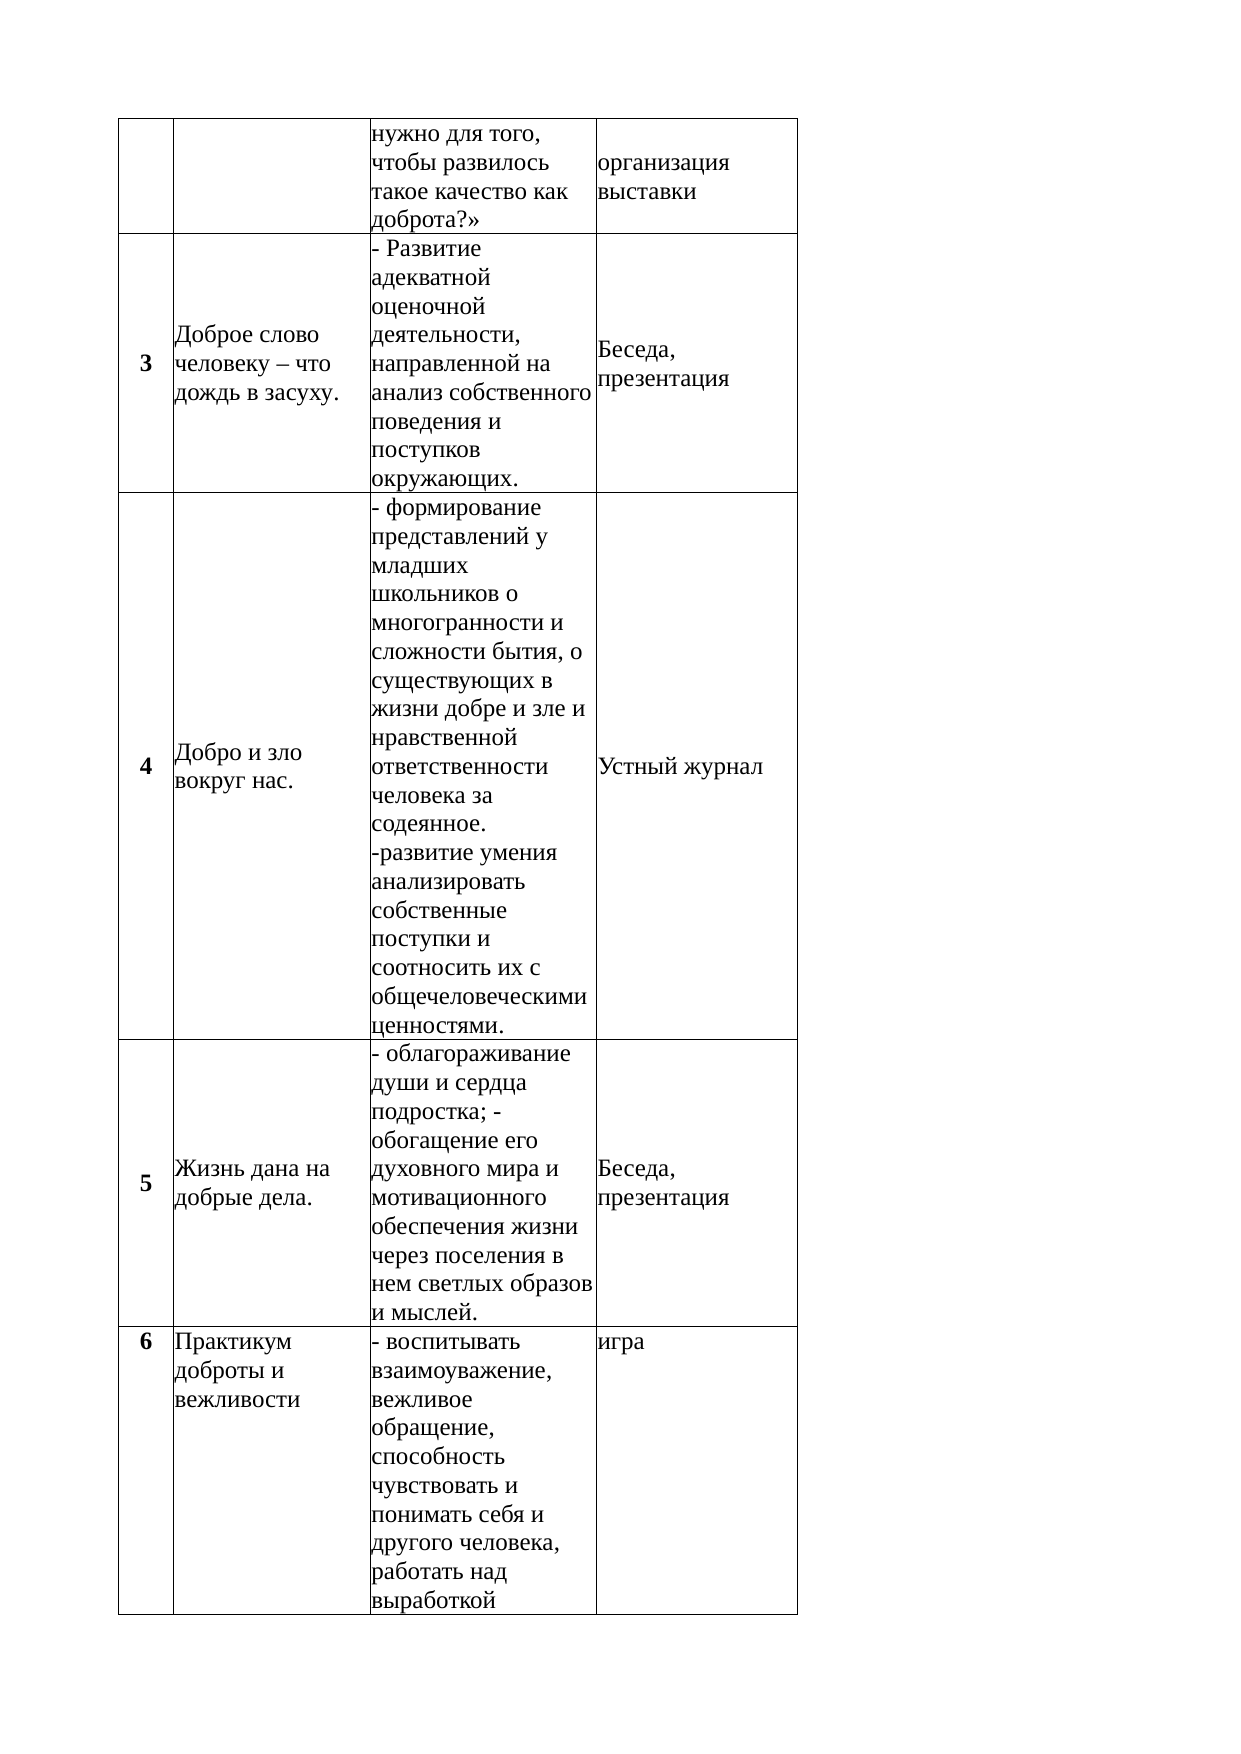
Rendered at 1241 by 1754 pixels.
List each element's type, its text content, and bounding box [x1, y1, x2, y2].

table_cell - формирование представлений у младших школьников о многогранности и сложности бытия, о существующих в жизни добре и зле и нравственной ответственности человека за содеянное. -развитие умения анализировать собственные поступки и соотносить их с общечеловеческими ценностями. [371, 493, 596, 1038]
table_cell 5 [119, 1040, 173, 1326]
table_cell Добро и зло вокруг нас. [174, 493, 370, 1038]
table_cell игра [597, 1327, 797, 1614]
table_cell [119, 119, 173, 233]
table_cell Беседа, презентация [597, 234, 797, 492]
table_cell 3 [119, 234, 173, 492]
table_cell 4 [119, 493, 173, 1038]
table_cell - облагораживание души и сердца подростка; - обогащение его духовного мира и мотивационного обеспечения жизни через поселения в нем светлых образов и мыслей. [371, 1040, 596, 1326]
table_cell Жизнь дана на добрые дела. [174, 1040, 370, 1326]
table_cell Доброе слово человеку – что дождь в засуху. [174, 234, 370, 492]
table_cell организация выставки [597, 119, 797, 233]
table_cell - Развитие адекватной оценочной деятельности, направленной на анализ собственного поведения и поступков окружающих. [371, 234, 596, 492]
table_cell 6 [119, 1327, 173, 1614]
table_cell - воспитывать взаимоуважение, вежливое обращение, способность чувствовать и понимать себя и другого человека, работать над выработкой [371, 1327, 596, 1614]
table_cell Практикум доброты и вежливости [174, 1327, 370, 1614]
table_cell [174, 119, 370, 233]
table_cell нужно для того, чтобы развилось такое качество как доброта?» [371, 119, 596, 233]
table_cell Устный журнал [597, 493, 797, 1038]
table_cell Беседа, презентация [597, 1040, 797, 1326]
